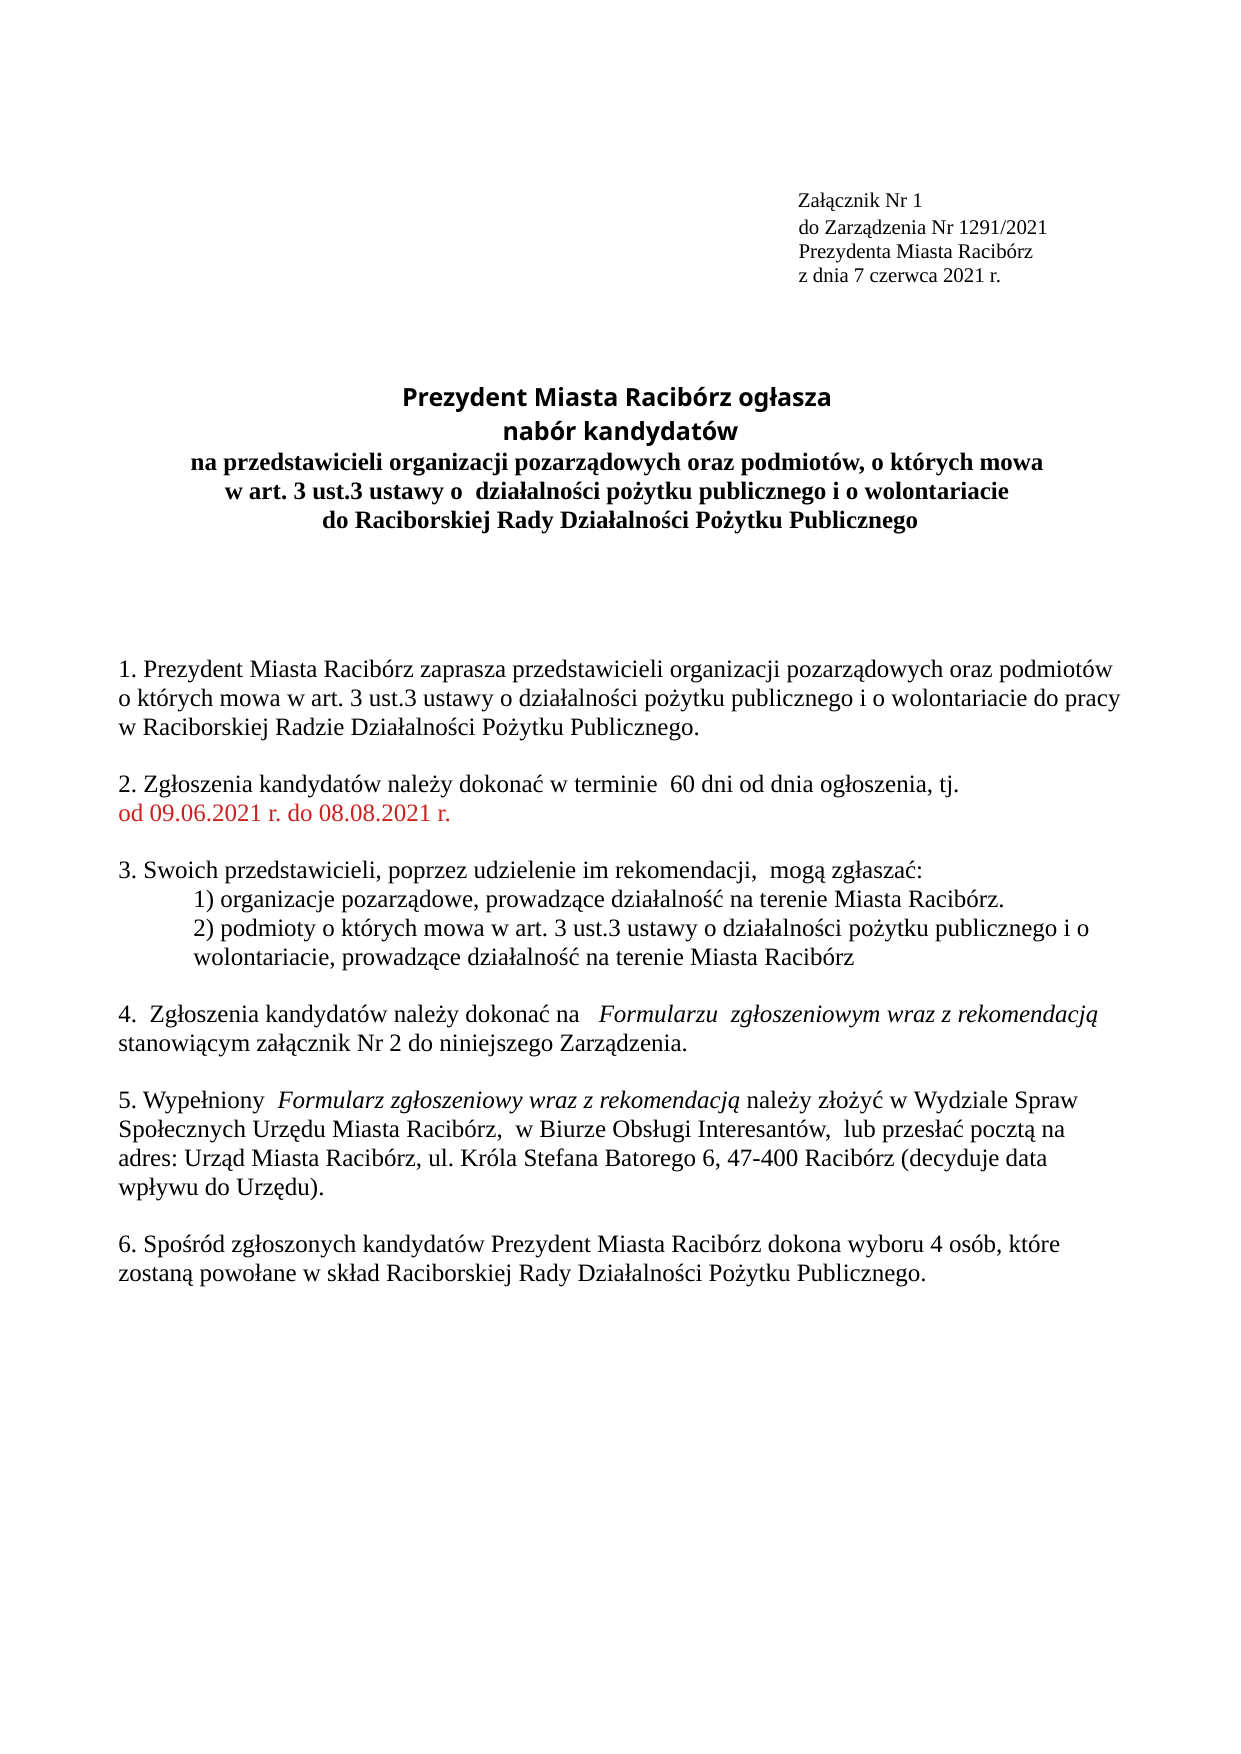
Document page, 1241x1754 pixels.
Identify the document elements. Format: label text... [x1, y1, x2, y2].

text Prezydent Miasta Racibórz ogłasza nabór kandydatów [118, 379, 1122, 447]
text Prezydenta Miasta Racibórz [118, 239, 1122, 263]
text 1. Prezydent Miasta Racibórz zaprasza przedstawicieli organizacji pozarządowych oraz podmiotów o których mowa w art. 3 ust.3 ustawy o działalności pożytku publicznego i o wolontariacie do pracy w Raciborskiej Radzie Działalności Pożytku Publicznego. [118, 654, 1122, 740]
text 5. Wypełniony Formularz zgłoszeniowy wraz z rekomendacją należy złożyć w Wydziale Spraw Społecznych Urzędu Miasta Racibórz, w Biurze Obsługi Interesantów, lub przesłać pocztą na adres: Urząd Miasta Racibórz, ul. Króla Stefana Batorego 6, 47-400 Racibórz (decyduje data wpływu do Urzędu). [118, 1085, 1122, 1200]
text Załącznik Nr 1 [118, 181, 1122, 215]
text 4. Zgłoszenia kandydatów należy dokonać na Formularzu zgłoszeniowym wraz z rekomendacją stanowiącym załącznik Nr 2 do niniejszego Zarządzenia. [118, 999, 1122, 1057]
text 2. Zgłoszenia kandydatów należy dokonać w terminie 60 dni od dnia ogłoszenia, tj. od 09.06.2021 r. do 08.08.2021 r. [118, 769, 1122, 827]
list 2) podmioty o których mowa w art. 3 ust.3 ustawy o działalności pożytku publicznego i o wolontariacie, prowadzące działalność na terenie Miasta Racibórz [156, 913, 1122, 970]
text na przedstawicieli organizacji pozarządowych oraz podmiotów, o których mowa w art. 3 ust.3 ustawy o działalności pożytku publicznego i o wolontariacie do Raciborskiej Rady Działalności Pożytku Publicznego [118, 447, 1122, 534]
text do Zarządzenia Nr 1291/2021 [118, 215, 1122, 239]
text 3. Swoich przedstawicieli, poprzez udzielenie im rekomendacji, mogą zgłaszać: [118, 855, 1122, 884]
text 6. Spośród zgłoszonych kandydatów Prezydent Miasta Racibórz dokona wyboru 4 osób, które zostaną powołane w skład Raciborskiej Rady Działalności Pożytku Publicznego. [118, 1229, 1122, 1287]
text z dnia 7 czerwca 2021 r. [118, 263, 1122, 287]
list 1) organizacje pozarządowe, prowadzące działalność na terenie Miasta Racibórz. [156, 884, 1122, 913]
